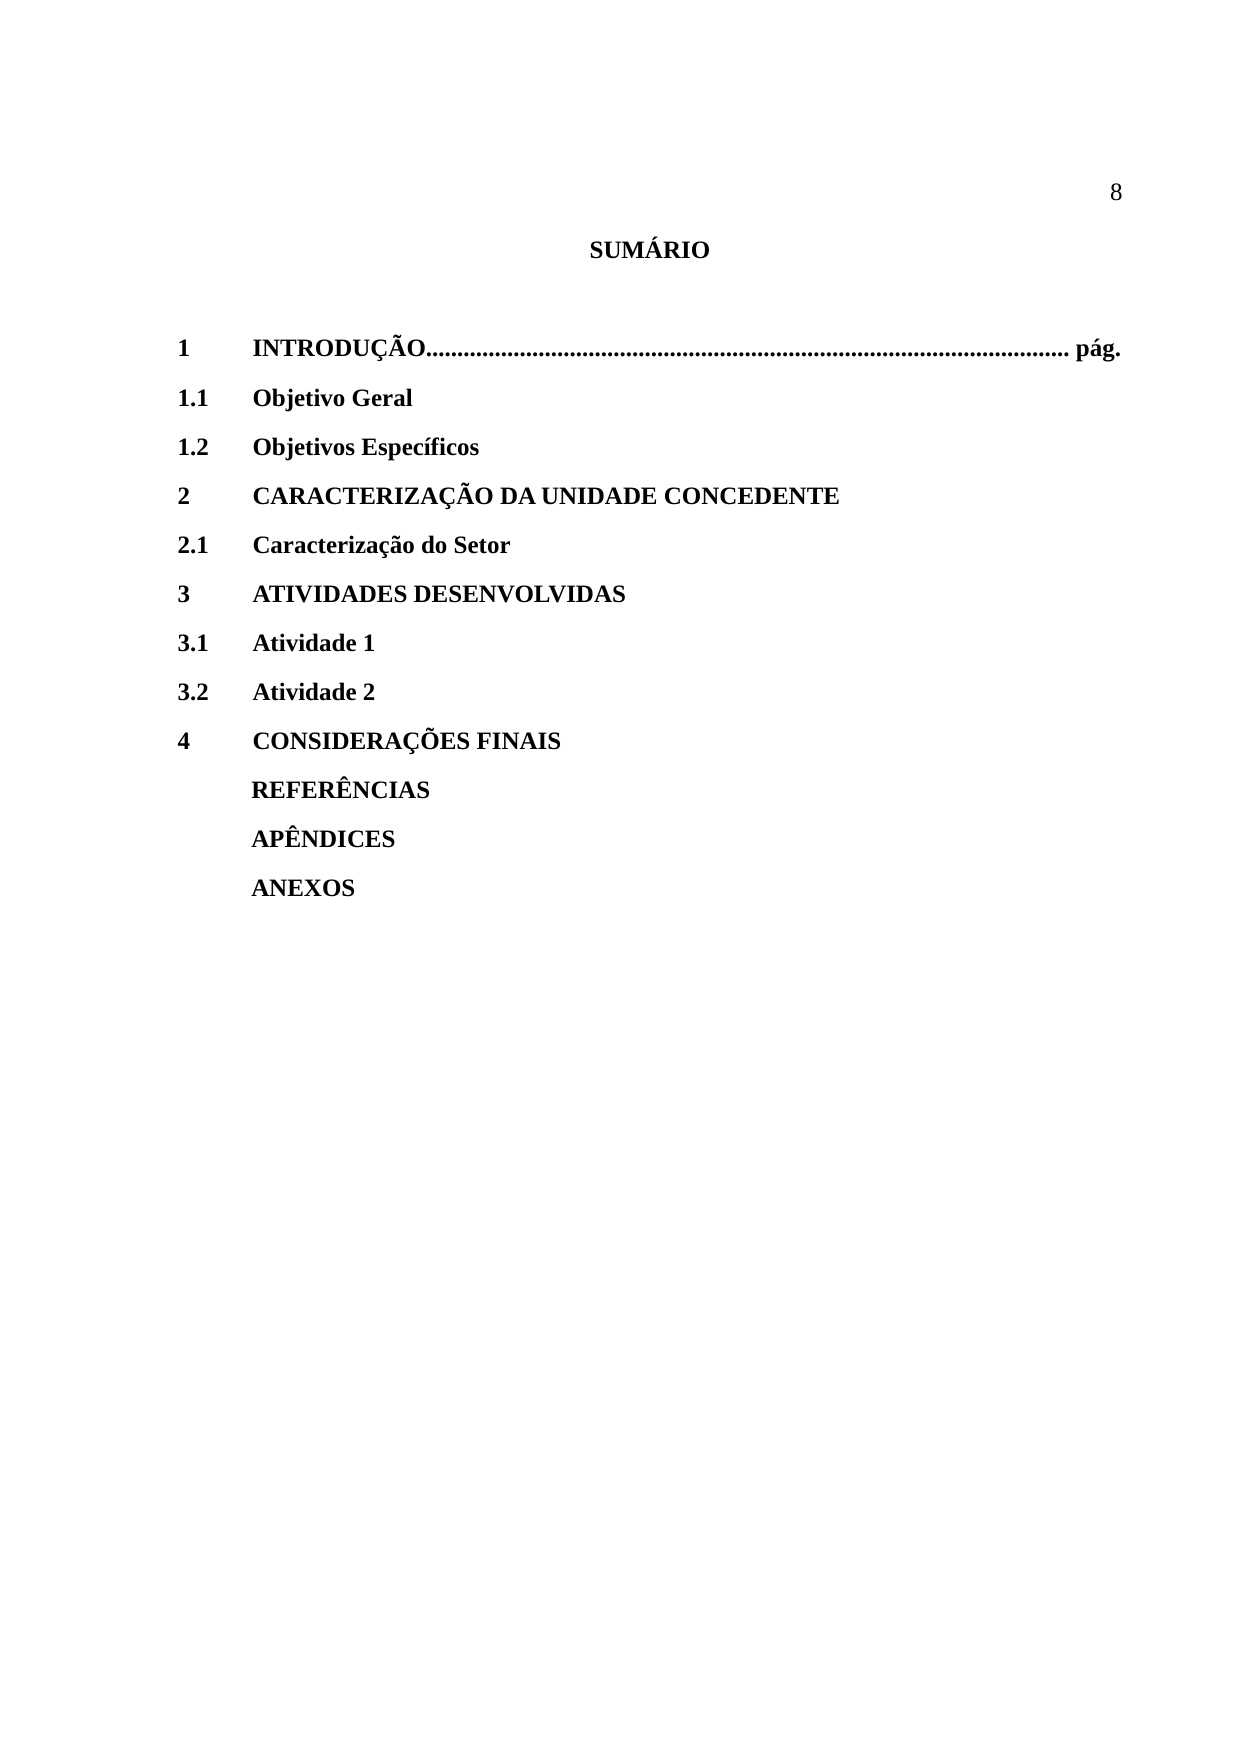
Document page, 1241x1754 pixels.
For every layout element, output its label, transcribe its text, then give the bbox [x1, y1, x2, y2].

text REFERÊNCIAS [177, 775, 1122, 804]
text 3.2 Atividade 2 [177, 677, 1122, 706]
text APÊNDICES [177, 824, 1122, 853]
text 2.1 Caracterização do Setor [177, 530, 1122, 558]
text ANEXOS [177, 873, 1122, 902]
text 1.1 Objetivo Geral [177, 383, 1122, 411]
text 1 INTRODUÇÃO....................................................................................................... pág. [177, 333, 1122, 362]
text 3 ATIVIDADES DESENVOLVIDAS [177, 579, 1122, 608]
text SUMÁRIO [177, 235, 1122, 264]
text 4 CONSIDERAÇÕES FINAIS [177, 726, 1122, 755]
text 2 CARACTERIZAÇÃO DA UNIDADE CONCEDENTE [177, 481, 1122, 509]
text 3.1 Atividade 1 [177, 628, 1122, 657]
text 1.2 Objetivos Específicos [177, 432, 1122, 460]
